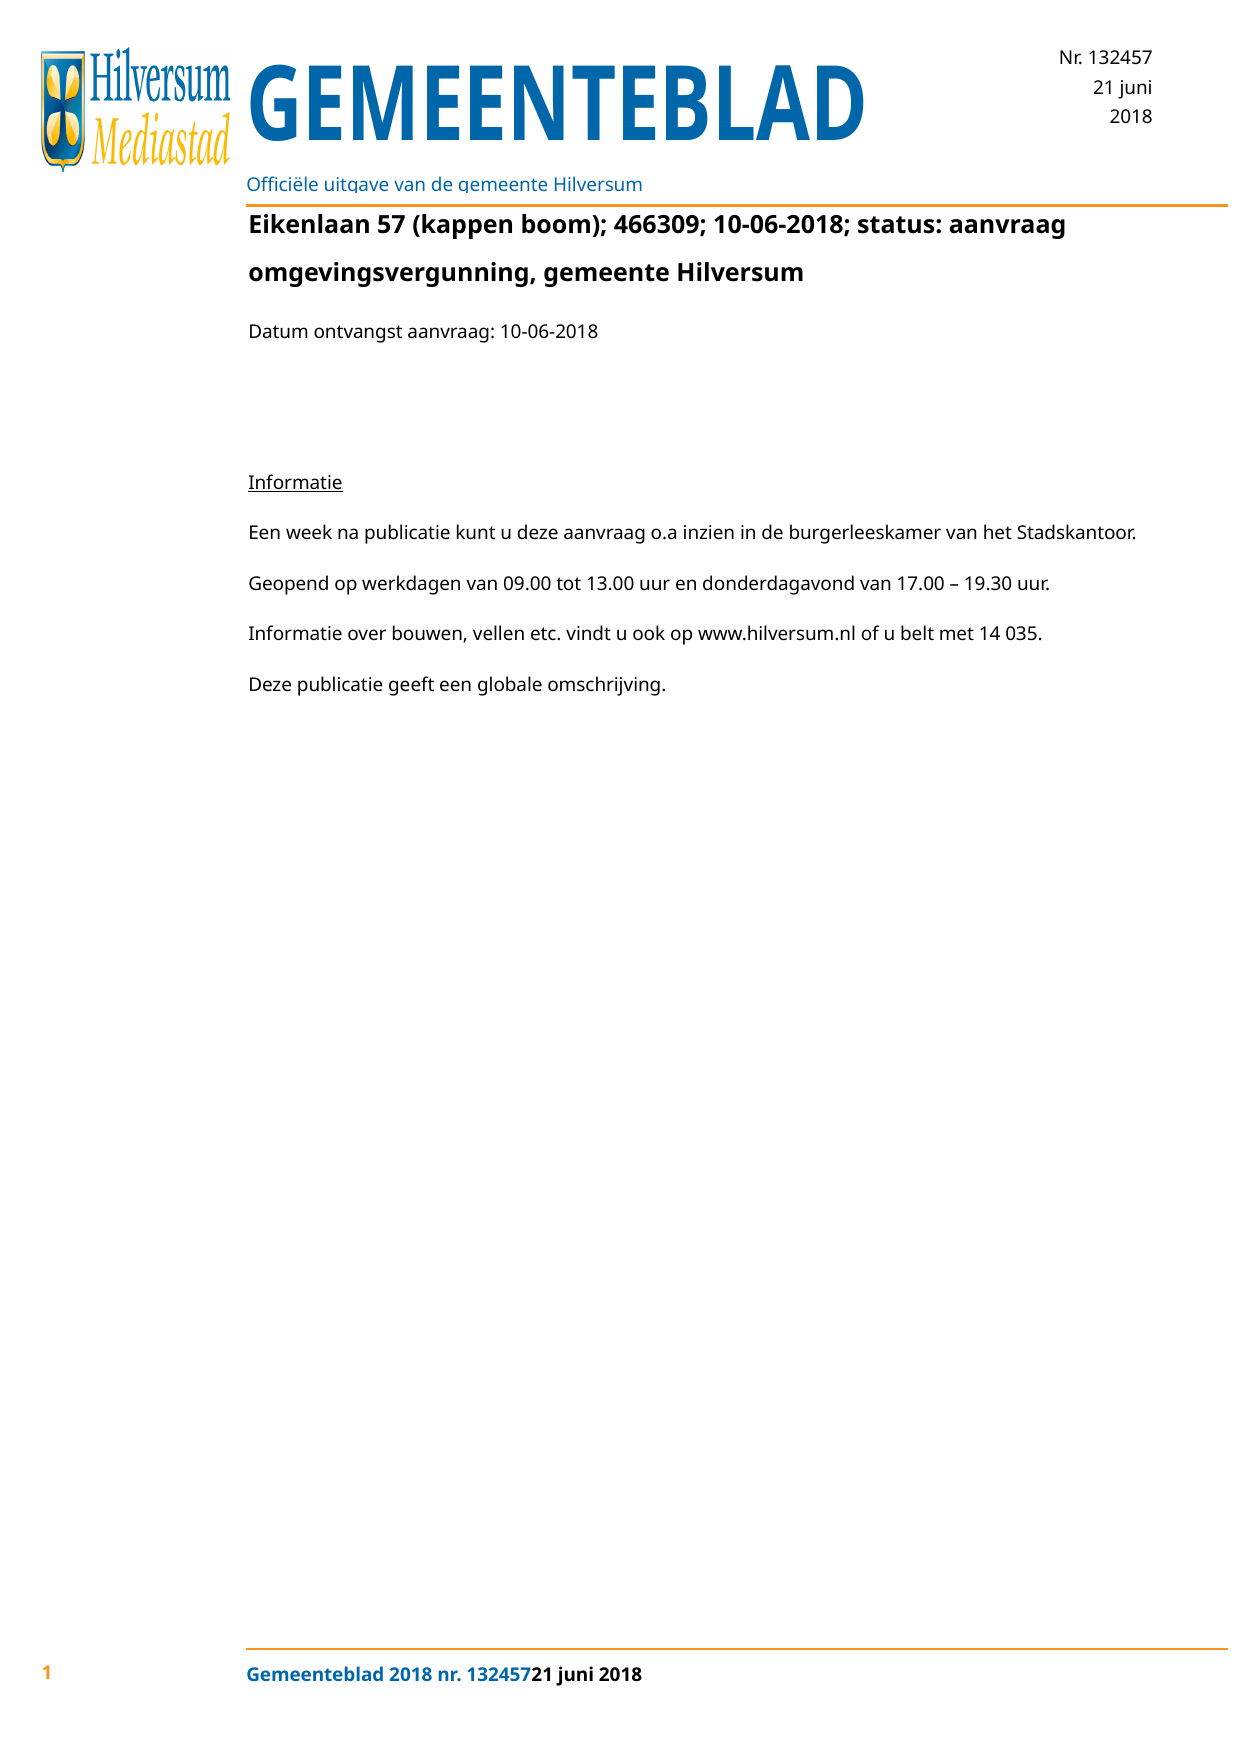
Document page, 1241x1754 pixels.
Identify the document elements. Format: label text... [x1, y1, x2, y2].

text Geopend op werkdagen van 09.00 tot 13.00 uur en donderdagavond van 17.00 – 19.30 uur. [248, 570, 1152, 596]
picture [41, 47, 231, 172]
text Een week na publicatie kunt u deze aanvraag o.a inzien in de burgerleeskamer van het Stadskantoor. [248, 519, 1152, 545]
text Informatie over bouwen, vellen etc. vindt u ook op www.hilversum.nl of u belt met 14 035. [248, 620, 1152, 646]
text Deze publicatie geeft een globale omschrijving. [248, 671, 1152, 697]
text Datum ontvangst aanvraag: 10-06-2018 [248, 318, 1152, 344]
text Informatie [248, 469, 1152, 495]
text Eikenlaan 57 (kappen boom); 466309; 10-06-2018; status: aanvraag omgevingsvergunning, gemeente Hilversum [248, 207, 1152, 288]
